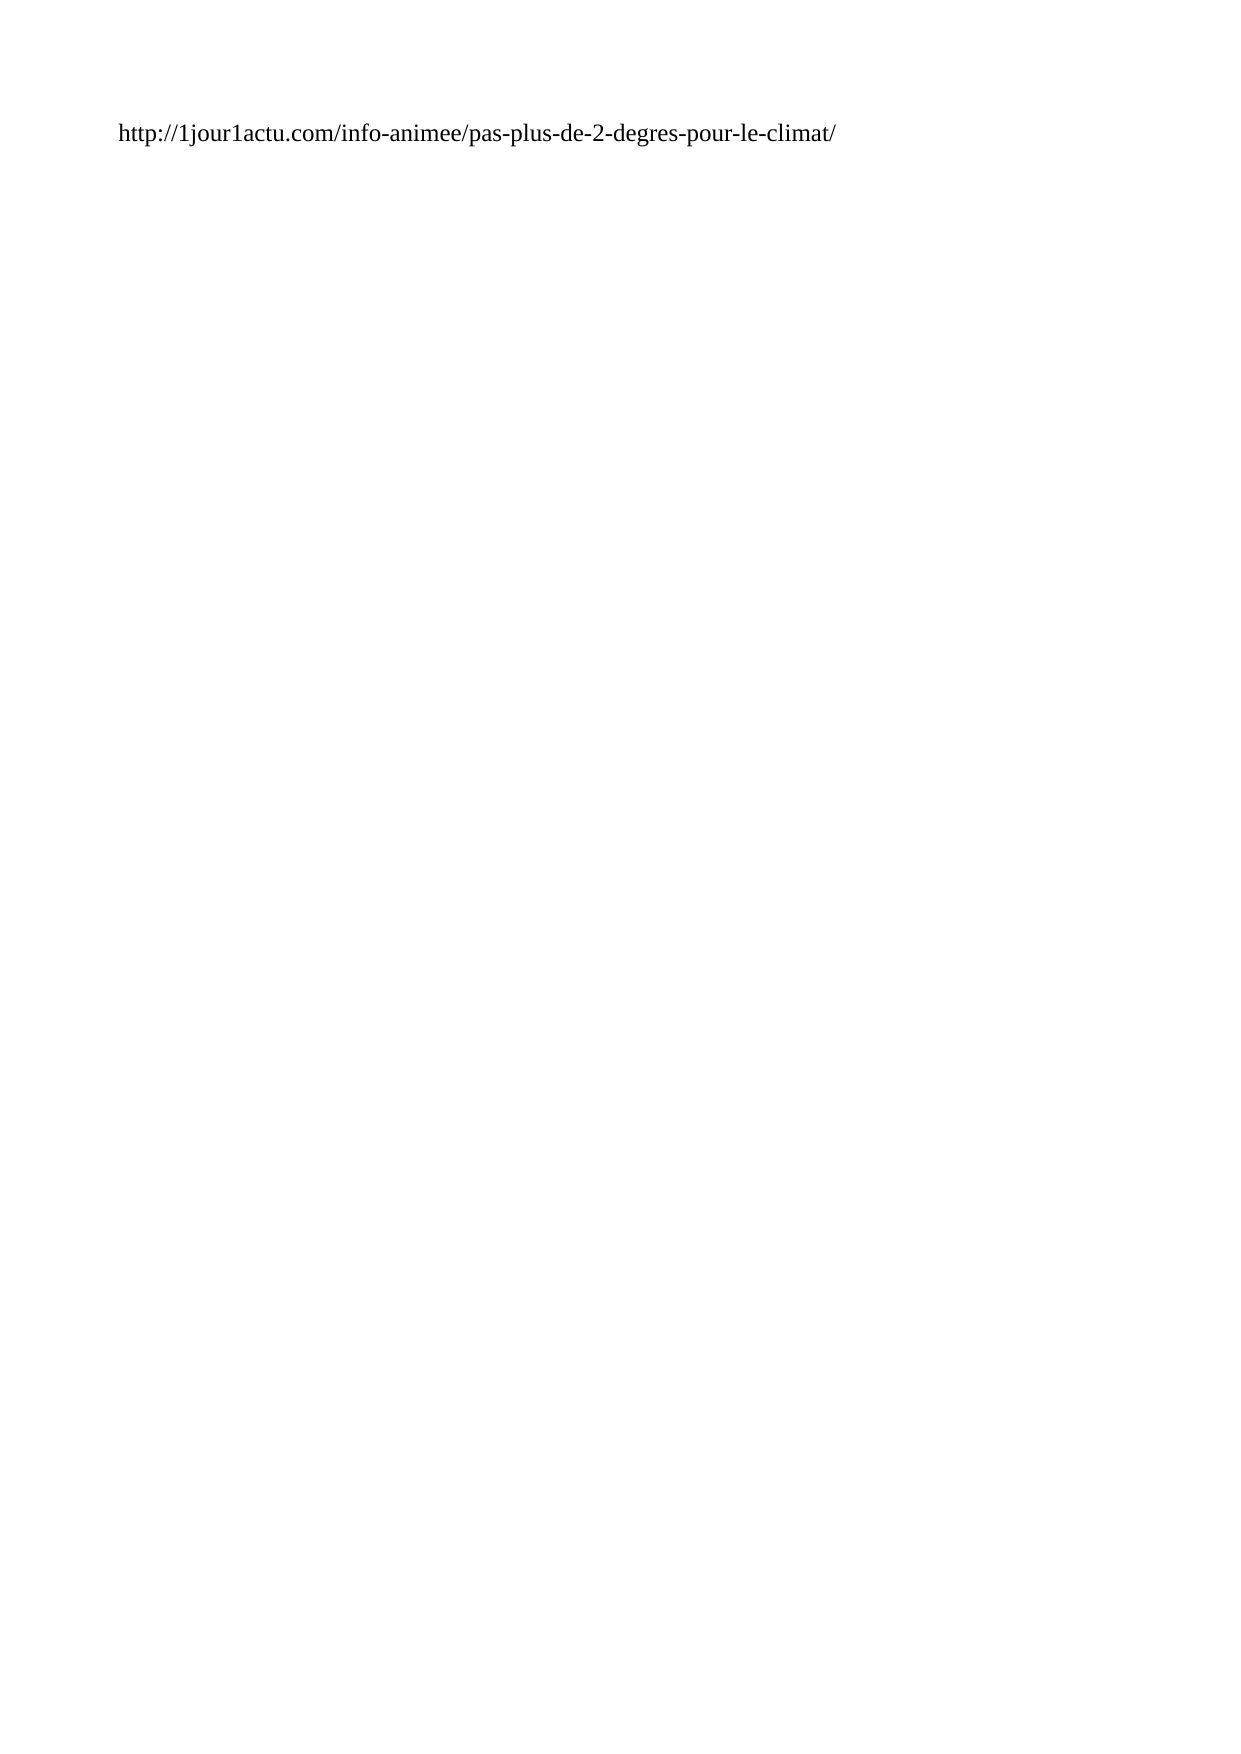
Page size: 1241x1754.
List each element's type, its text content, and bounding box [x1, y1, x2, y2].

text http://1jour1actu.com/info-animee/pas-plus-de-2-degres-pour-le-climat/ [118, 118, 1122, 147]
